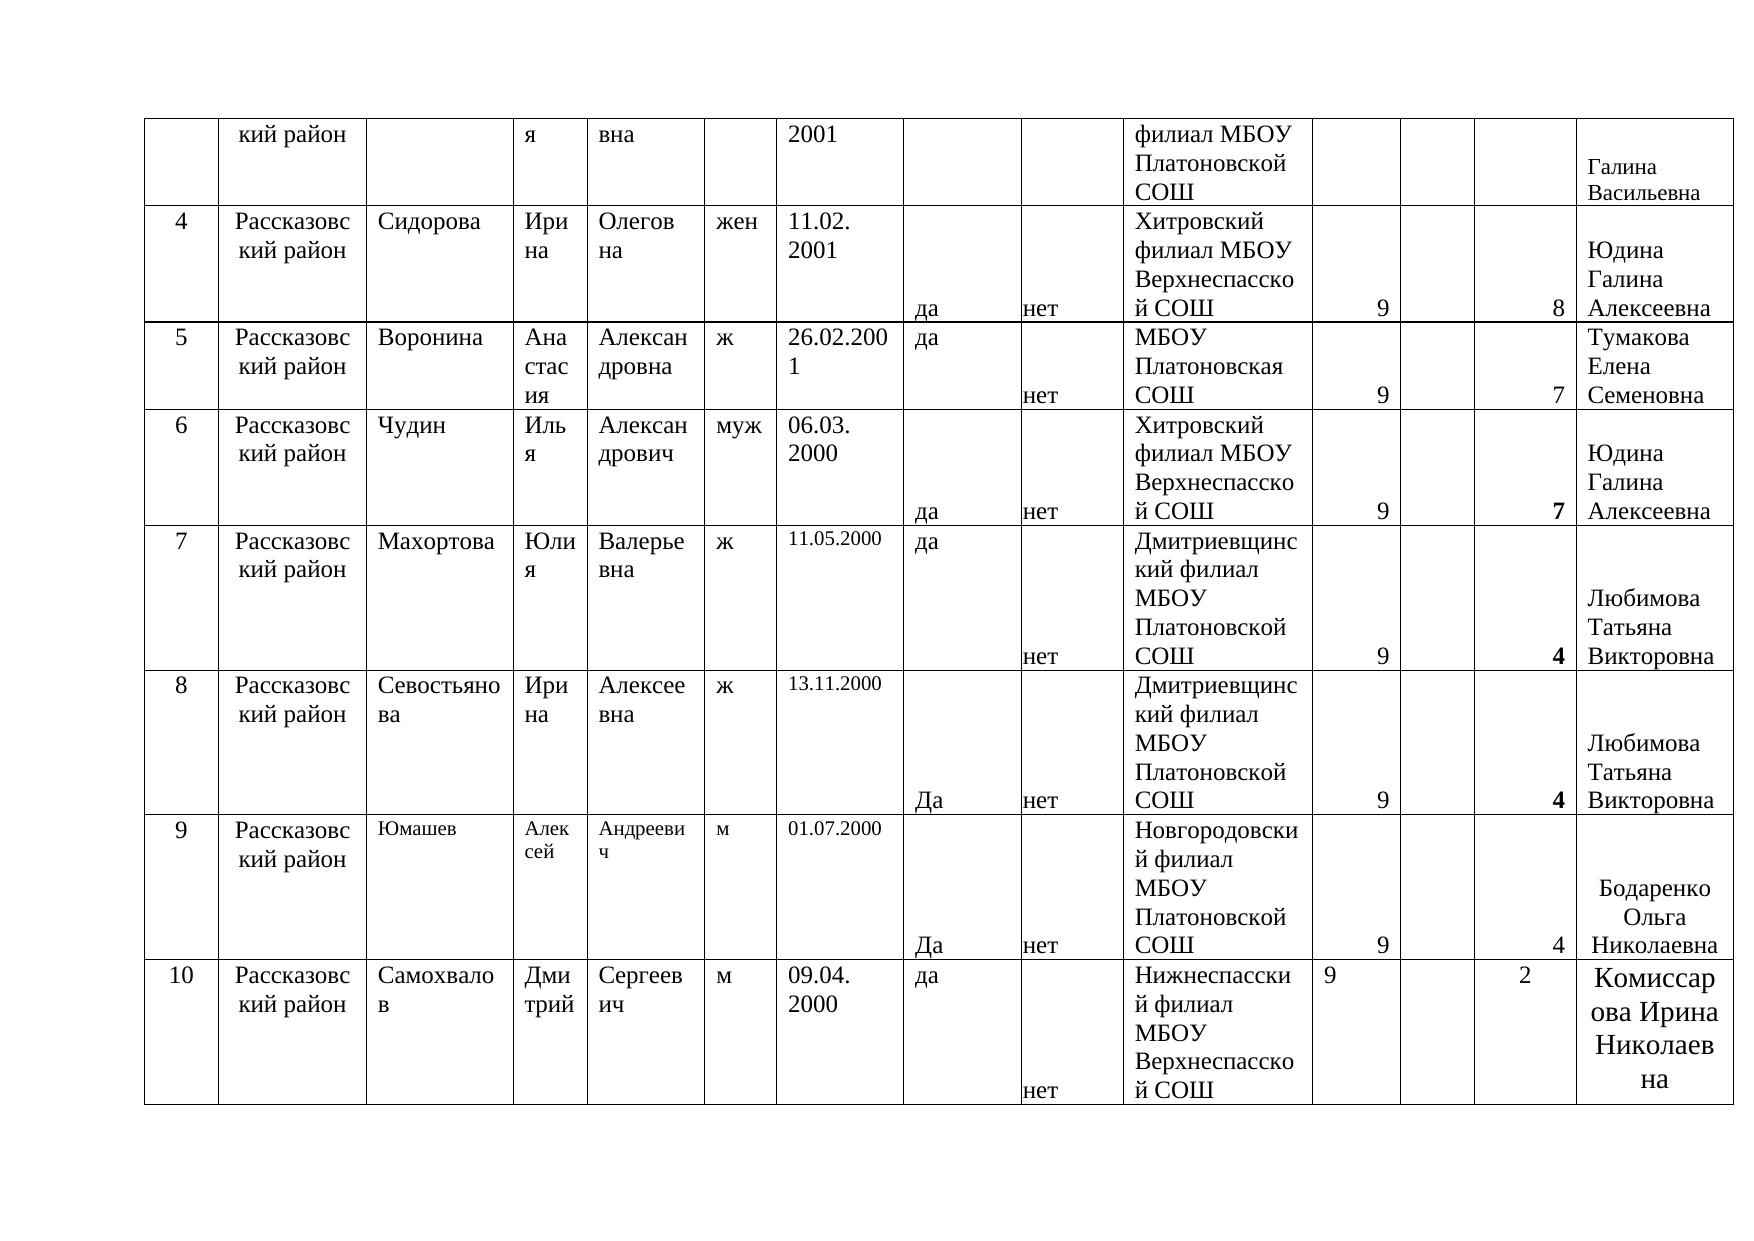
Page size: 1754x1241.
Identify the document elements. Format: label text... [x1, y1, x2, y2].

table_cell Рассказовский район [219, 410, 366, 525]
table_cell Алексеевна [588, 671, 704, 814]
table_cell нет [1022, 410, 1123, 525]
table_cell Галина Васильевна [1577, 119, 1733, 205]
table_cell Дмитрий [514, 960, 587, 1104]
table_cell [1401, 526, 1474, 669]
table_cell [1748, 205, 1754, 321]
table_cell [1748, 814, 1754, 959]
table_cell Ирина [514, 671, 587, 814]
table_cell 4 [145, 206, 218, 321]
table_cell филиал МБОУ Платоновской СОШ [1124, 119, 1312, 205]
table_cell ж [705, 526, 776, 669]
table_cell я [514, 119, 587, 205]
table_cell [1748, 525, 1754, 669]
table_cell 2 [1475, 960, 1576, 1104]
table_cell Да [904, 815, 1021, 959]
table_cell [1401, 815, 1474, 959]
table_cell [1734, 814, 1748, 959]
table_cell [1475, 119, 1576, 205]
table_cell 06.03. 2000 [777, 410, 903, 525]
table_cell Анастасия [514, 323, 587, 409]
table_cell 11.05.2000 [777, 526, 903, 669]
table_cell Нижнеспасский филиал МБОУ Верхнеспасской СОШ [1124, 960, 1312, 1104]
table_cell Юдина Галина Алексеевна [1577, 206, 1733, 321]
table_cell МБОУ Платоновская СОШ [1124, 323, 1312, 409]
table_cell нет [1022, 960, 1123, 1104]
table_cell 09.04. 2000 [777, 960, 903, 1104]
table_cell Юлия [514, 526, 587, 669]
table_cell 7 [1475, 323, 1576, 409]
table_cell [1313, 119, 1400, 205]
table_cell 10 [145, 960, 218, 1104]
table_cell [1401, 323, 1474, 409]
table_cell Любимова Татьяна Викторовна [1577, 671, 1733, 814]
table_cell [1748, 321, 1754, 409]
table_cell [1022, 119, 1123, 205]
table_cell Сергеевич [588, 960, 704, 1104]
table_cell Севостьянова [367, 671, 513, 814]
table_cell Сидорова [367, 206, 513, 321]
table_cell 9 [1313, 410, 1400, 525]
table_cell да [904, 410, 1021, 525]
table_cell 6 [145, 410, 218, 525]
table_cell нет [1022, 526, 1123, 669]
table_cell 4 [1475, 526, 1576, 669]
table_cell Алексей [514, 815, 587, 959]
table_cell Хитровский филиал МБОУ Верхнеспасской СОШ [1124, 206, 1312, 321]
table_cell ж [705, 671, 776, 814]
table_cell 7 [1475, 410, 1576, 525]
table_cell Воронина [367, 323, 513, 409]
table_cell 01.07.2000 [777, 815, 903, 959]
table_cell 4 [1475, 815, 1576, 959]
table_cell м [705, 815, 776, 959]
table_cell Чудин [367, 410, 513, 525]
table_cell 9 [1313, 526, 1400, 669]
table_cell да [904, 206, 1021, 321]
table_cell Хитровский филиал МБОУ Верхнеспасской СОШ [1124, 410, 1312, 525]
table_cell жен [705, 206, 776, 321]
table_cell 9 [1313, 206, 1400, 321]
table_cell [1748, 670, 1754, 814]
table_cell Юмашев [367, 815, 513, 959]
table_cell Илья [514, 410, 587, 525]
table_cell 11.02. 2001 [777, 206, 903, 321]
table_cell нет [1022, 671, 1123, 814]
table_cell 8 [1475, 206, 1576, 321]
table_cell м [705, 960, 776, 1104]
table_cell [1401, 671, 1474, 814]
table_cell Ирина [514, 206, 587, 321]
table_cell Самохвалов [367, 960, 513, 1104]
table_cell [1734, 959, 1748, 1104]
table_cell [1401, 960, 1474, 1104]
table_cell [1734, 321, 1748, 409]
table_cell 5 [145, 323, 218, 409]
table_cell Любимова Татьяна Викторовна [1577, 526, 1733, 669]
table_cell [145, 119, 218, 205]
table_cell 4 [1475, 671, 1576, 814]
table_cell 8 [145, 671, 218, 814]
table_cell нет [1022, 206, 1123, 321]
table_cell [1748, 409, 1754, 525]
table_cell 26.02.2001 [777, 323, 903, 409]
table_cell Рассказовский район [219, 671, 366, 814]
table_cell 9 [1313, 960, 1400, 1104]
table_cell Рассказовский район [219, 960, 366, 1104]
table_cell ж [705, 323, 776, 409]
table_cell [1401, 119, 1474, 205]
table_cell Андреевич [588, 815, 704, 959]
table_cell 9 [1313, 815, 1400, 959]
table_cell Дмитриевщинский филиал МБОУ Платоновской СОШ [1124, 671, 1312, 814]
table_cell [1748, 959, 1754, 1104]
table_cell 9 [1313, 323, 1400, 409]
table_cell [1734, 670, 1748, 814]
table_cell 13.11.2000 [777, 671, 903, 814]
table_cell нет [1022, 815, 1123, 959]
table_cell [1734, 205, 1748, 321]
table_cell Дмитриевщинский филиал МБОУ Платоновской СОШ [1124, 526, 1312, 669]
table_cell Новгородовский филиал МБОУ Платоновской СОШ [1124, 815, 1312, 959]
table_cell Рассказовский район [219, 815, 366, 959]
table_cell Александрович [588, 410, 704, 525]
table_cell Рассказовский район [219, 206, 366, 321]
table_cell [1734, 118, 1748, 205]
table_cell Комиссарова Ирина Николаевна [1577, 960, 1733, 1104]
table_cell [367, 119, 513, 205]
table_cell 2001 [777, 119, 903, 205]
table_cell 9 [145, 815, 218, 959]
table_cell кий район [219, 119, 366, 205]
table_cell [1401, 206, 1474, 321]
table_cell [904, 119, 1021, 205]
table_cell [705, 119, 776, 205]
table_cell Тумакова Елена Семеновна [1577, 323, 1733, 409]
table_cell Бодаренко Ольга Николаевна [1577, 815, 1733, 959]
table_cell Валерьевна [588, 526, 704, 669]
table_cell Махортова [367, 526, 513, 669]
table_cell [1401, 410, 1474, 525]
table_cell Александровна [588, 323, 704, 409]
table_cell Рассказовский район [219, 526, 366, 669]
table_cell [1734, 409, 1748, 525]
table_cell 9 [1313, 671, 1400, 814]
table_cell нет [1022, 323, 1123, 409]
table_cell 7 [145, 526, 218, 669]
table_cell Да [904, 671, 1021, 814]
table_cell да [904, 526, 1021, 669]
table_cell муж [705, 410, 776, 525]
table_cell Рассказовский район [219, 323, 366, 409]
table_cell вна [588, 119, 704, 205]
table_cell да [904, 960, 1021, 1104]
table_cell [1748, 118, 1754, 205]
table_cell да [904, 323, 1021, 409]
table_cell Юдина Галина Алексеевна [1577, 410, 1733, 525]
table_cell [1734, 525, 1748, 669]
table_cell Олегов на [588, 206, 704, 321]
